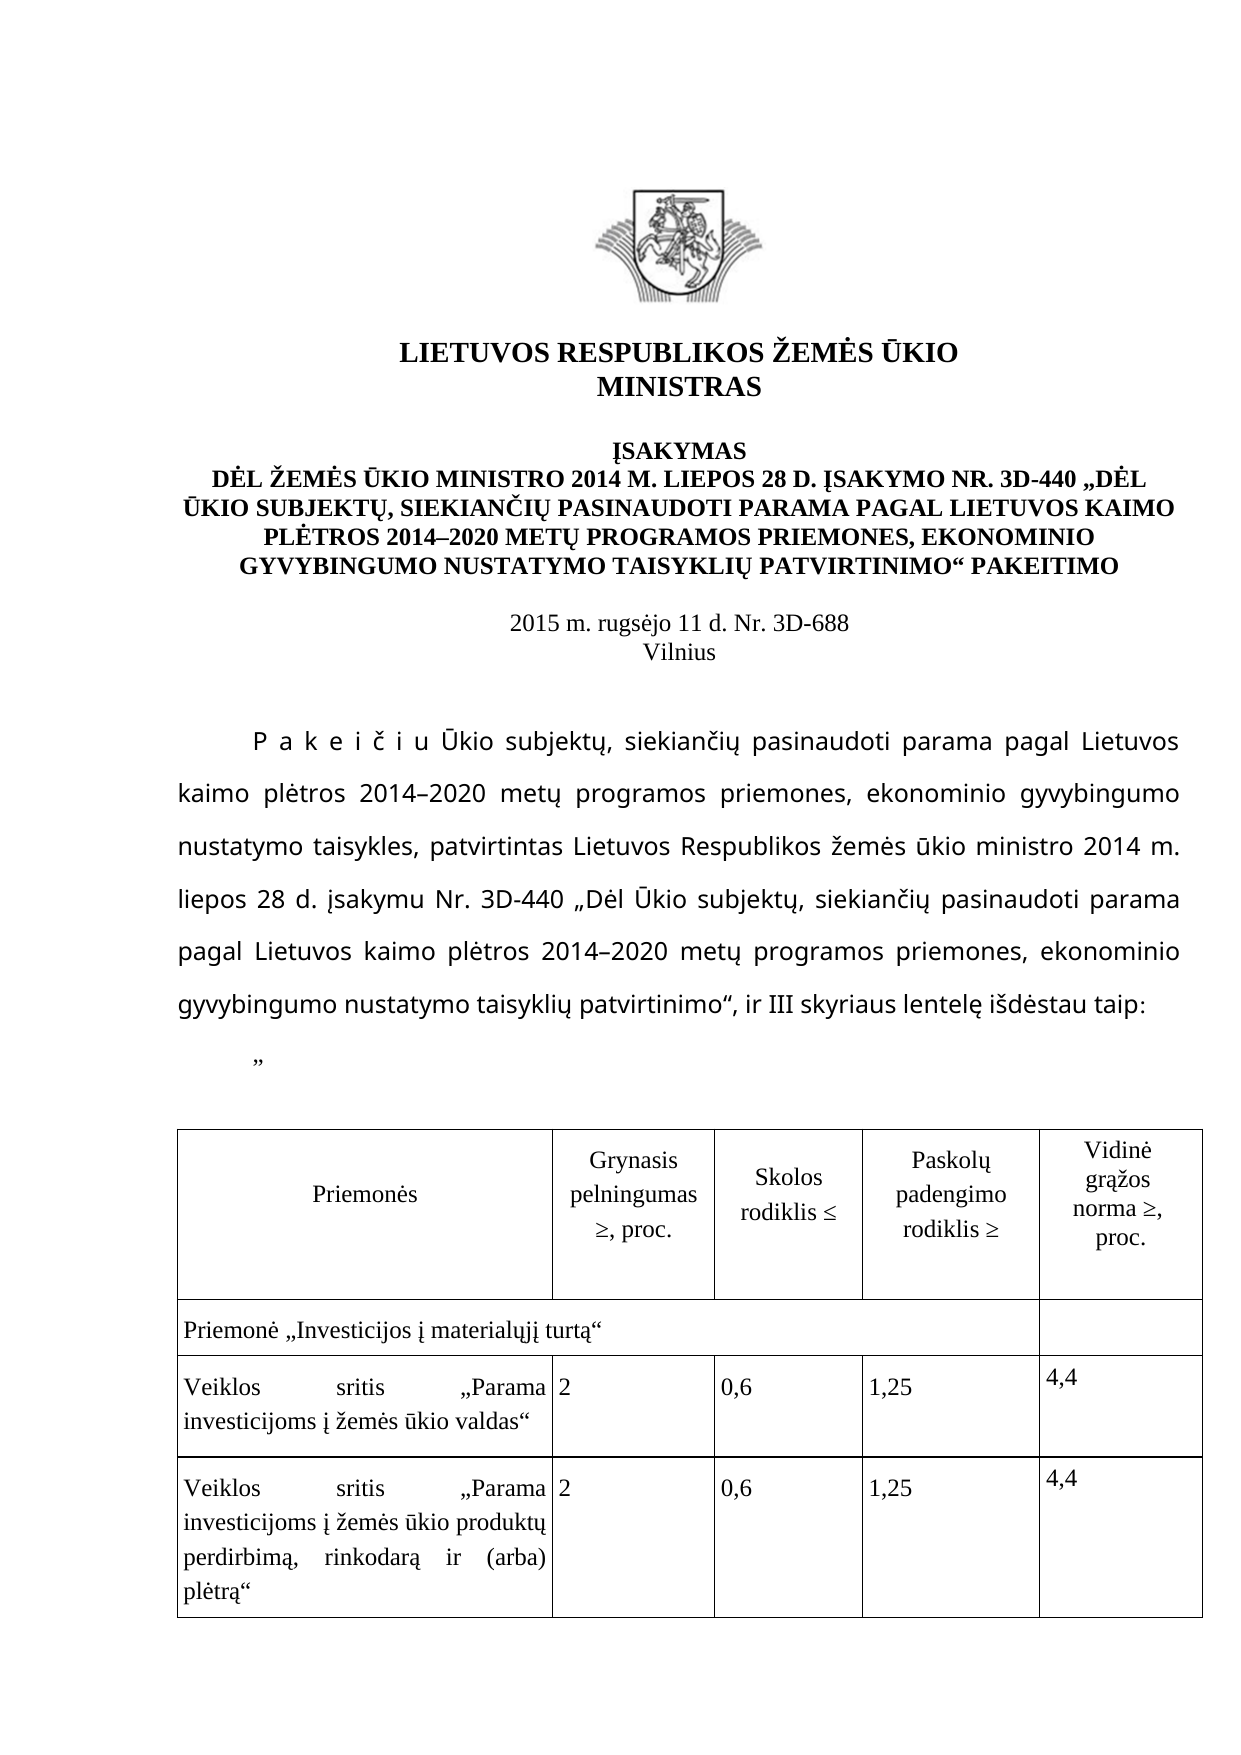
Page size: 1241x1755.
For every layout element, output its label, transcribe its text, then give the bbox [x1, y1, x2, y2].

table_cell 2 [553, 1458, 714, 1617]
text 2015 m. rugsėjo 11 d. Nr. 3D-688 [177, 608, 1181, 637]
table_header Paskolų padengimo rodiklis ≥ [863, 1130, 1039, 1298]
text „ [177, 1039, 1181, 1068]
table_cell 4,4 [1040, 1356, 1202, 1456]
text P a k e i č i u Ūkio subjektų, siekiančių pasinaudoti parama pagal Lietuvos kaimo plėtros 2014–2020 metų programos priemones, ekonominio gyvybingumo nustatymo taisykles, patvirtintas Lietuvos Respublikos žemės ūkio ministro 2014 m. liepos 28 d. įsakymu Nr. 3D-440 „Dėl Ūkio subjektų, siekiančių pasinaudoti parama pagal Lietuvos kaimo plėtros 2014–2020 metų programos priemones, ekonominio gyvybingumo nustatymo taisyklių patvirtinimo“, ir III skyriaus lentelę išdėstau taip: [177, 723, 1181, 1021]
table_cell 0,6 [715, 1458, 862, 1617]
table_cell 0,6 [715, 1356, 862, 1456]
text DĖL ŽEMĖS ŪKIO MINISTRO 2014 M. LIEPOS 28 D. ĮSAKYMO NR. 3D-440 „DĖL ŪKIO SUBJEKTŲ, SIEKIANČIŲ PASINAUDOTI PARAMA PAGAL LIETUVOS KAIMO PLĖTROS 2014–2020 METŲ PROGRAMOS PRIEMONES, EKONOMINIO GYVYBINGUMO NUSTATYMO TAISYKLIŲ PATVIRTINIMO“ PAKEITIMO [177, 464, 1181, 579]
table_header Priemonės [178, 1130, 552, 1298]
table_cell [1040, 1300, 1202, 1355]
table_cell 1,25 [863, 1458, 1039, 1617]
table_cell Priemonė „Investicijos į materialųjį turtą“ [178, 1300, 1039, 1355]
text Vilnius [177, 637, 1181, 666]
table_cell 1,25 [863, 1356, 1039, 1456]
table_header Vidinė grąžos norma ≥, proc. [1040, 1130, 1202, 1298]
table_cell 2 [553, 1356, 714, 1456]
table_cell Veiklos sritis „Parama investicijoms į žemės ūkio produktų perdirbimą, rinkodarą ir (arba) plėtrą“ [178, 1458, 552, 1617]
table_cell 4,4 [1040, 1458, 1202, 1617]
table_cell Veiklos sritis „Parama investicijoms į žemės ūkio valdas“ [178, 1356, 552, 1456]
text LIETUVOS RESPUBLIKOS ŽEMĖS ŪKIO [177, 335, 1181, 369]
text ĮSAKYMAS [177, 436, 1181, 464]
text MINISTRAS [177, 369, 1181, 402]
table_header Skolos rodiklis ≤ [715, 1130, 862, 1298]
table_header Grynasis pelningumas ≥, proc. [553, 1130, 714, 1298]
